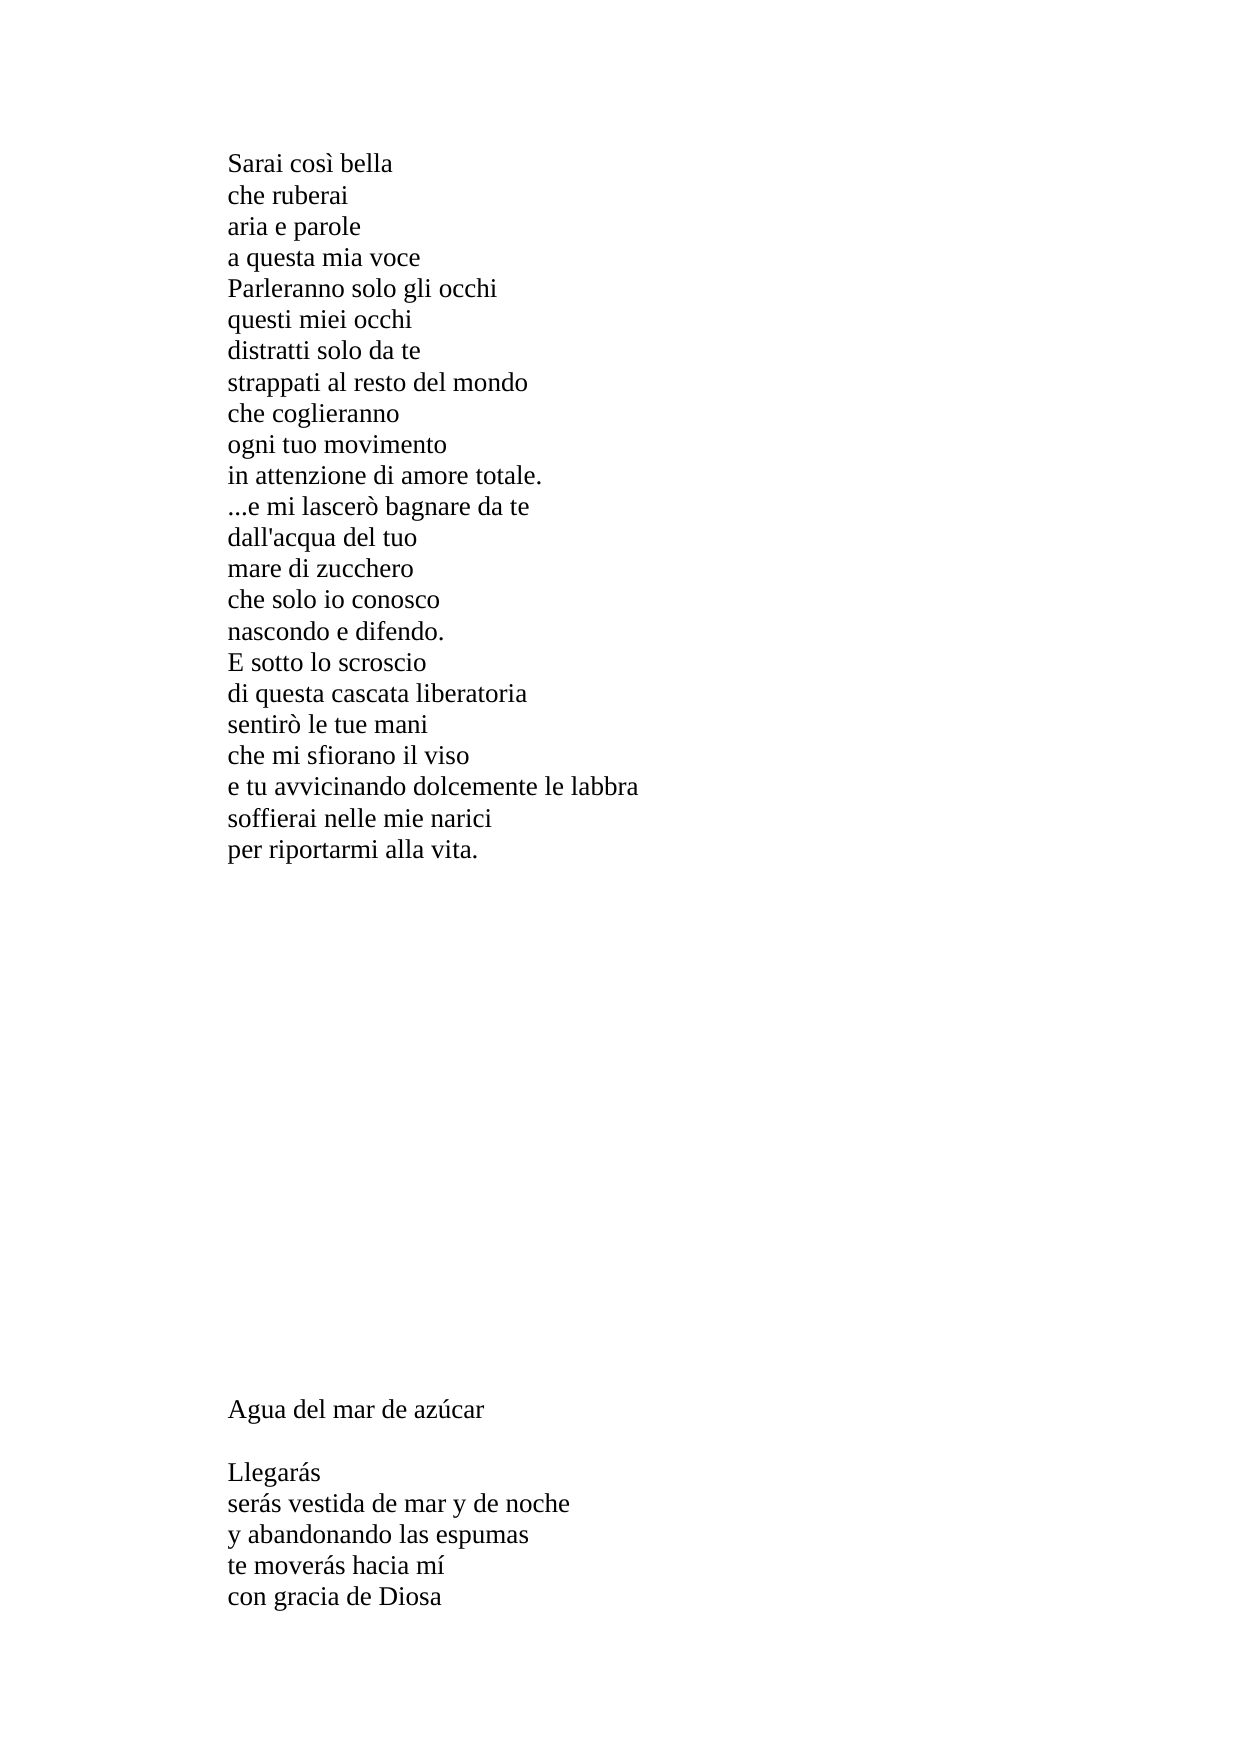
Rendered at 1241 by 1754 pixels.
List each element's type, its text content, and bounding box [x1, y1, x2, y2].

text y abandonando las espumas [118, 1518, 1122, 1549]
text di questa cascata liberatoria [118, 677, 1122, 708]
text ogni tuo movimento [118, 428, 1122, 459]
text ...e mi lascerò bagnare da te [118, 490, 1122, 521]
text con gracia de Diosa [118, 1580, 1122, 1611]
text Parleranno solo gli occhi [118, 272, 1122, 303]
text che coglieranno [118, 397, 1122, 428]
text Agua del mar de azúcar [118, 1393, 1122, 1424]
text te moverás hacia mí [118, 1549, 1122, 1580]
text serás vestida de mar y de noche [118, 1487, 1122, 1518]
text e tu avvicinando dolcemente le labbra [118, 771, 1122, 802]
text questi miei occhi [118, 303, 1122, 334]
text distratti solo da te [118, 334, 1122, 366]
text soffierai nelle mie narici [118, 802, 1122, 833]
text in attenzione di amore totale. [118, 459, 1122, 490]
text nascondo e difendo. [118, 615, 1122, 646]
text aria e parole [118, 210, 1122, 241]
text Llegarás [118, 1456, 1122, 1487]
text che mi sfiorano il viso [118, 739, 1122, 771]
text per riportarmi alla vita. [118, 833, 1122, 864]
text E sotto lo scroscio [118, 646, 1122, 677]
text Sarai così bella [118, 148, 1122, 179]
text che ruberai [118, 179, 1122, 210]
text dall'acqua del tuo [118, 521, 1122, 552]
text strappati al resto del mondo [118, 366, 1122, 397]
text mare di zucchero [118, 552, 1122, 584]
text a questa mia voce [118, 241, 1122, 272]
text che solo io conosco [118, 584, 1122, 615]
text sentirò le tue mani [118, 708, 1122, 739]
